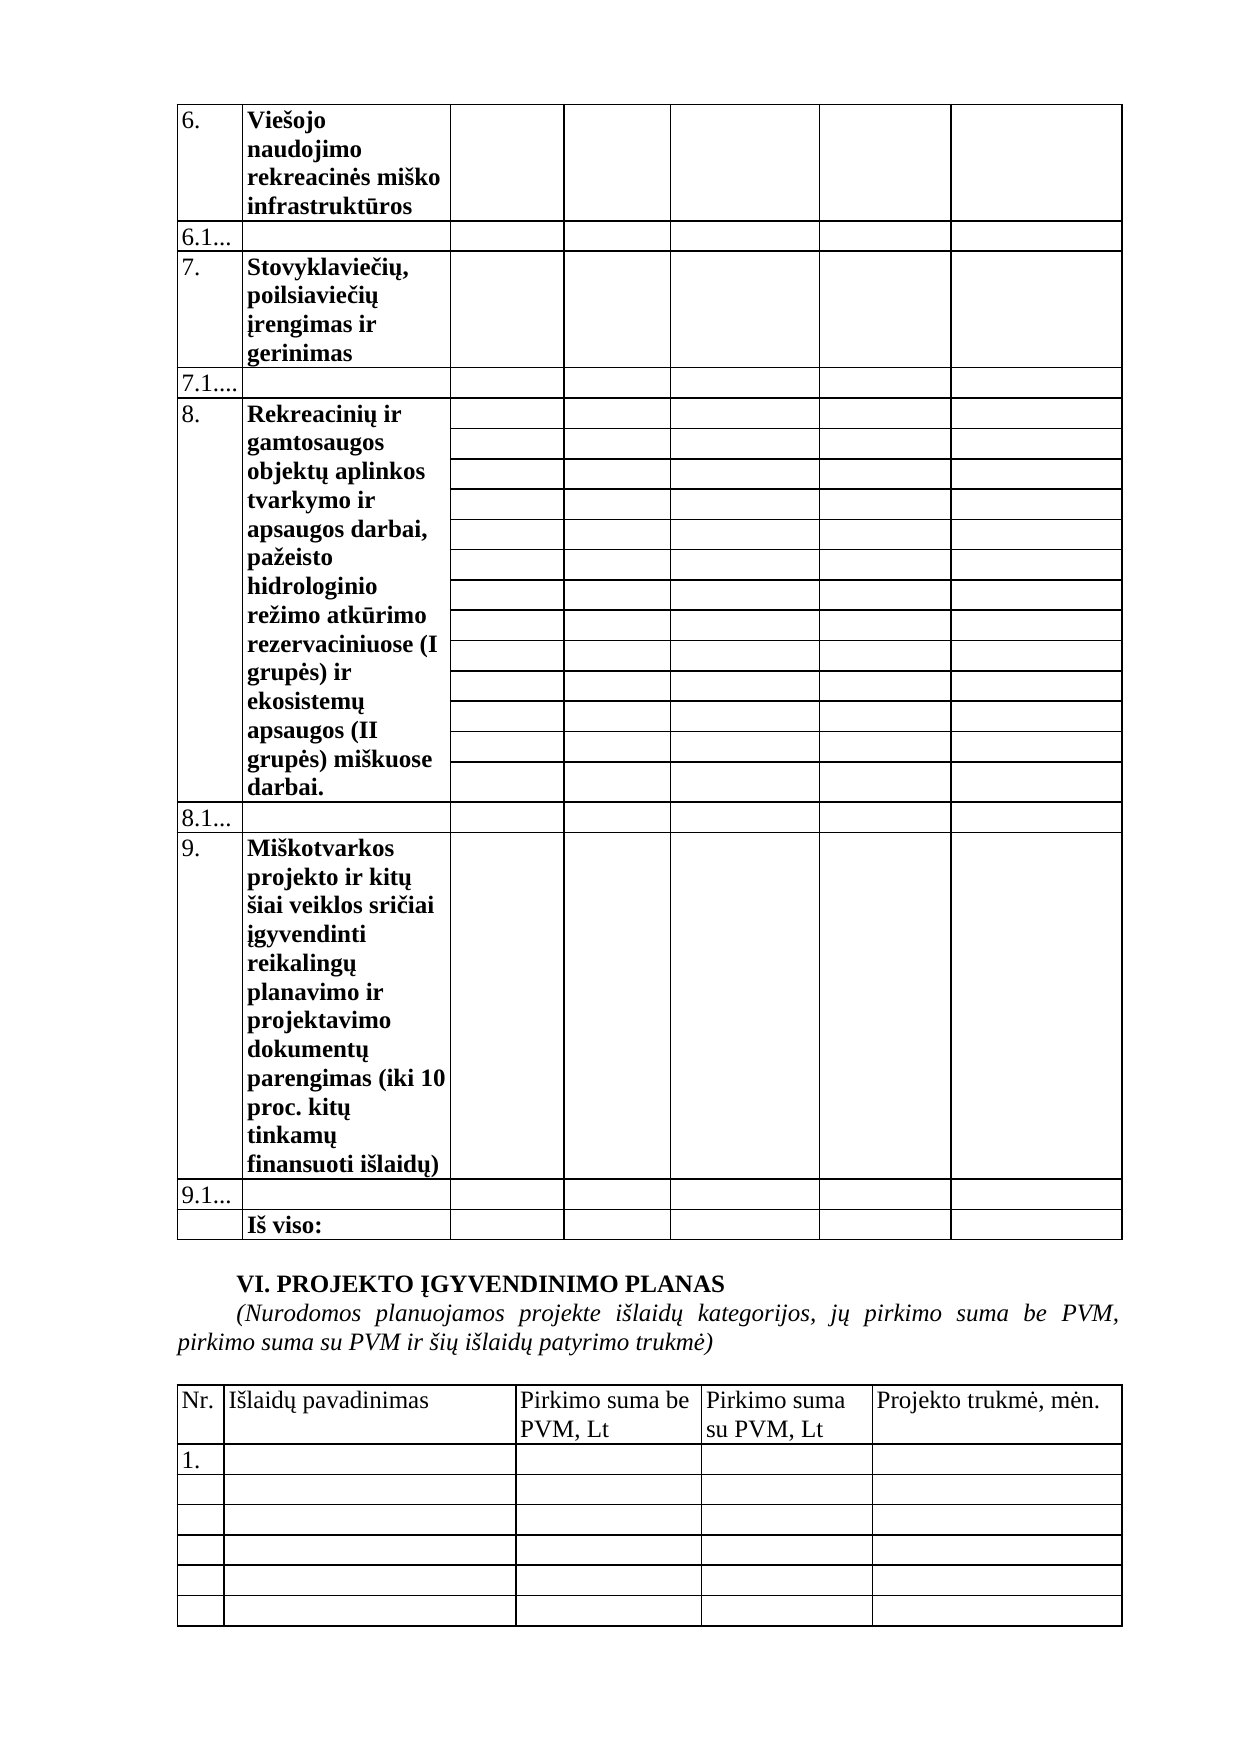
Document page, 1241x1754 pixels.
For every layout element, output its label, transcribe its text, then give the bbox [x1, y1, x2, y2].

table_cell [451, 611, 563, 640]
table_cell [178, 1210, 242, 1239]
table_cell [873, 1536, 1121, 1564]
table_cell [820, 732, 950, 761]
table_cell [178, 1536, 223, 1564]
table_cell [702, 1505, 872, 1534]
table_cell [243, 222, 450, 250]
table_cell 8.1... [178, 803, 242, 832]
table_cell 6.1... [178, 222, 242, 250]
table_cell [451, 581, 563, 609]
table_header Pirkimo suma su PVM, Lt [702, 1386, 872, 1443]
table_cell [565, 399, 670, 427]
table_cell [178, 1475, 223, 1504]
table_cell [451, 520, 563, 549]
table_cell [225, 1596, 515, 1625]
table_cell [820, 399, 950, 427]
table_cell [671, 641, 819, 670]
table_cell [451, 833, 563, 1178]
table_cell [451, 429, 563, 458]
table_cell [952, 105, 1121, 220]
table_cell [952, 732, 1121, 761]
table_cell 9.1... [178, 1180, 242, 1208]
table_cell [671, 429, 819, 458]
table_cell [451, 763, 563, 801]
table_cell [517, 1445, 701, 1473]
table_cell [671, 611, 819, 640]
table_cell [671, 105, 819, 220]
text VI. PROJEKTO ĮGYVENDINIMO PLANAS [177, 1269, 1122, 1298]
table_cell [565, 490, 670, 518]
table_cell Viešojo naudojimo rekreacinės miško infrastruktūros [243, 105, 450, 220]
table_cell [671, 732, 819, 761]
table_cell [820, 611, 950, 640]
table_cell [820, 1210, 950, 1239]
table_cell [517, 1566, 701, 1595]
table_cell [517, 1596, 701, 1625]
table_cell 7. [178, 252, 242, 367]
table_cell [702, 1445, 872, 1473]
table_cell [565, 672, 670, 700]
table_cell [873, 1566, 1121, 1595]
table_cell [565, 833, 670, 1178]
table_cell 7.1.... [178, 368, 242, 397]
table_cell [451, 641, 563, 670]
table_cell [820, 429, 950, 458]
table_cell Miškotvarkos projekto ir kitų šiai veiklos sričiai įgyvendinti reikalingų planavimo ir projektavimo dokumentų parengimas (iki 10 proc. kitų tinkamų finansuoti išlaidų) [243, 833, 450, 1178]
table_cell [565, 429, 670, 458]
table_cell 8. [178, 399, 242, 801]
table_cell [565, 732, 670, 761]
table_header Projekto trukmė, mėn. [873, 1386, 1121, 1443]
table_cell [451, 368, 563, 397]
table_cell [820, 222, 950, 250]
table_cell [820, 833, 950, 1178]
table_cell [952, 611, 1121, 640]
table_cell [451, 732, 563, 761]
table_cell [952, 399, 1121, 427]
table_cell [451, 672, 563, 700]
table_header Pirkimo suma be PVM, Lt [517, 1386, 701, 1443]
table_cell [671, 368, 819, 397]
table_cell [671, 1210, 819, 1239]
table_cell [565, 252, 670, 367]
table_cell [671, 520, 819, 549]
table_cell [451, 222, 563, 250]
table_header Išlaidų pavadinimas [225, 1386, 515, 1443]
table_cell [565, 611, 670, 640]
table_cell [451, 803, 563, 832]
table_cell [873, 1445, 1121, 1473]
table_cell [820, 672, 950, 700]
table_cell Iš viso: [243, 1210, 450, 1239]
table_cell [517, 1505, 701, 1534]
table_cell [873, 1596, 1121, 1625]
table_cell [671, 222, 819, 250]
table_cell [952, 833, 1121, 1178]
table_cell [565, 581, 670, 609]
table_cell [451, 490, 563, 518]
table_cell [671, 672, 819, 700]
table_cell [565, 368, 670, 397]
table_cell [952, 368, 1121, 397]
table_cell Stovyklaviečių, poilsiaviečių įrengimas ir gerinimas [243, 252, 450, 367]
table_cell [702, 1596, 872, 1625]
table_cell [952, 1210, 1121, 1239]
table_cell [820, 490, 950, 518]
table_cell [952, 520, 1121, 549]
table_cell [178, 1505, 223, 1534]
table_cell [451, 105, 563, 220]
table_cell [952, 490, 1121, 518]
table_cell [702, 1475, 872, 1504]
table_cell [565, 105, 670, 220]
table_cell [178, 1596, 223, 1625]
table_cell [952, 641, 1121, 670]
table_cell [671, 399, 819, 427]
table_cell 9. [178, 833, 242, 1178]
table_cell [565, 763, 670, 801]
table_cell [952, 803, 1121, 832]
table_cell [243, 368, 450, 397]
table_cell [243, 803, 450, 832]
table_cell [451, 550, 563, 579]
table_cell [702, 1566, 872, 1595]
table_cell [451, 1180, 563, 1208]
table_cell [820, 702, 950, 731]
table_cell [565, 550, 670, 579]
table_cell [952, 763, 1121, 801]
table_cell [671, 833, 819, 1178]
table_cell [820, 550, 950, 579]
table_cell [702, 1536, 872, 1564]
table_cell [451, 399, 563, 427]
table_cell [671, 581, 819, 609]
table_cell [225, 1536, 515, 1564]
table_cell [451, 252, 563, 367]
table_cell [952, 222, 1121, 250]
table_cell [820, 105, 950, 220]
table_cell 6. [178, 105, 242, 220]
table_cell [820, 252, 950, 367]
table_cell [565, 702, 670, 731]
table_cell [820, 1180, 950, 1208]
table_cell [671, 460, 819, 488]
table_cell [952, 550, 1121, 579]
table_cell [952, 672, 1121, 700]
table_cell 1. [178, 1445, 223, 1473]
text (Nurodomos planuojamos projekte išlaidų kategorijos, jų pirkimo suma be PVM, pirkimo suma su PVM ir šių išlaidų patyrimo trukmė) [177, 1298, 1122, 1355]
table_cell [225, 1566, 515, 1595]
table_cell [565, 641, 670, 670]
table_cell [565, 1180, 670, 1208]
table_cell [952, 702, 1121, 731]
table_cell [225, 1475, 515, 1504]
table_cell [820, 763, 950, 801]
table_cell [178, 1566, 223, 1595]
table_cell [565, 520, 670, 549]
table_cell [952, 252, 1121, 367]
table_cell [820, 520, 950, 549]
table_cell [517, 1536, 701, 1564]
table_cell [451, 1210, 563, 1239]
table_cell [952, 460, 1121, 488]
table_cell [820, 641, 950, 670]
table_cell [671, 702, 819, 731]
table_cell [873, 1505, 1121, 1534]
table_header Nr. [178, 1386, 223, 1443]
table_cell [451, 460, 563, 488]
table_cell [671, 803, 819, 832]
table_cell [820, 460, 950, 488]
table_cell [671, 1180, 819, 1208]
table_cell [565, 1210, 670, 1239]
table_cell [451, 702, 563, 731]
table_cell [952, 1180, 1121, 1208]
table_cell Rekreacinių ir gamtosaugos objektų aplinkos tvarkymo ir apsaugos darbai, pažeisto hidrologinio režimo atkūrimo rezervaciniuose (I grupės) ir ekosistemų apsaugos (II grupės) miškuose darbai. [243, 399, 450, 801]
table_cell [243, 1180, 450, 1208]
table_cell [565, 803, 670, 832]
table_cell [952, 429, 1121, 458]
table_cell [671, 550, 819, 579]
table_cell [671, 252, 819, 367]
table_cell [517, 1475, 701, 1504]
table_cell [671, 490, 819, 518]
table_cell [952, 581, 1121, 609]
table_cell [225, 1505, 515, 1534]
table_cell [820, 803, 950, 832]
table_cell [565, 222, 670, 250]
table_cell [820, 581, 950, 609]
table_cell [671, 763, 819, 801]
table_cell [565, 460, 670, 488]
table_cell [820, 368, 950, 397]
table_cell [225, 1445, 515, 1473]
table_cell [873, 1475, 1121, 1504]
